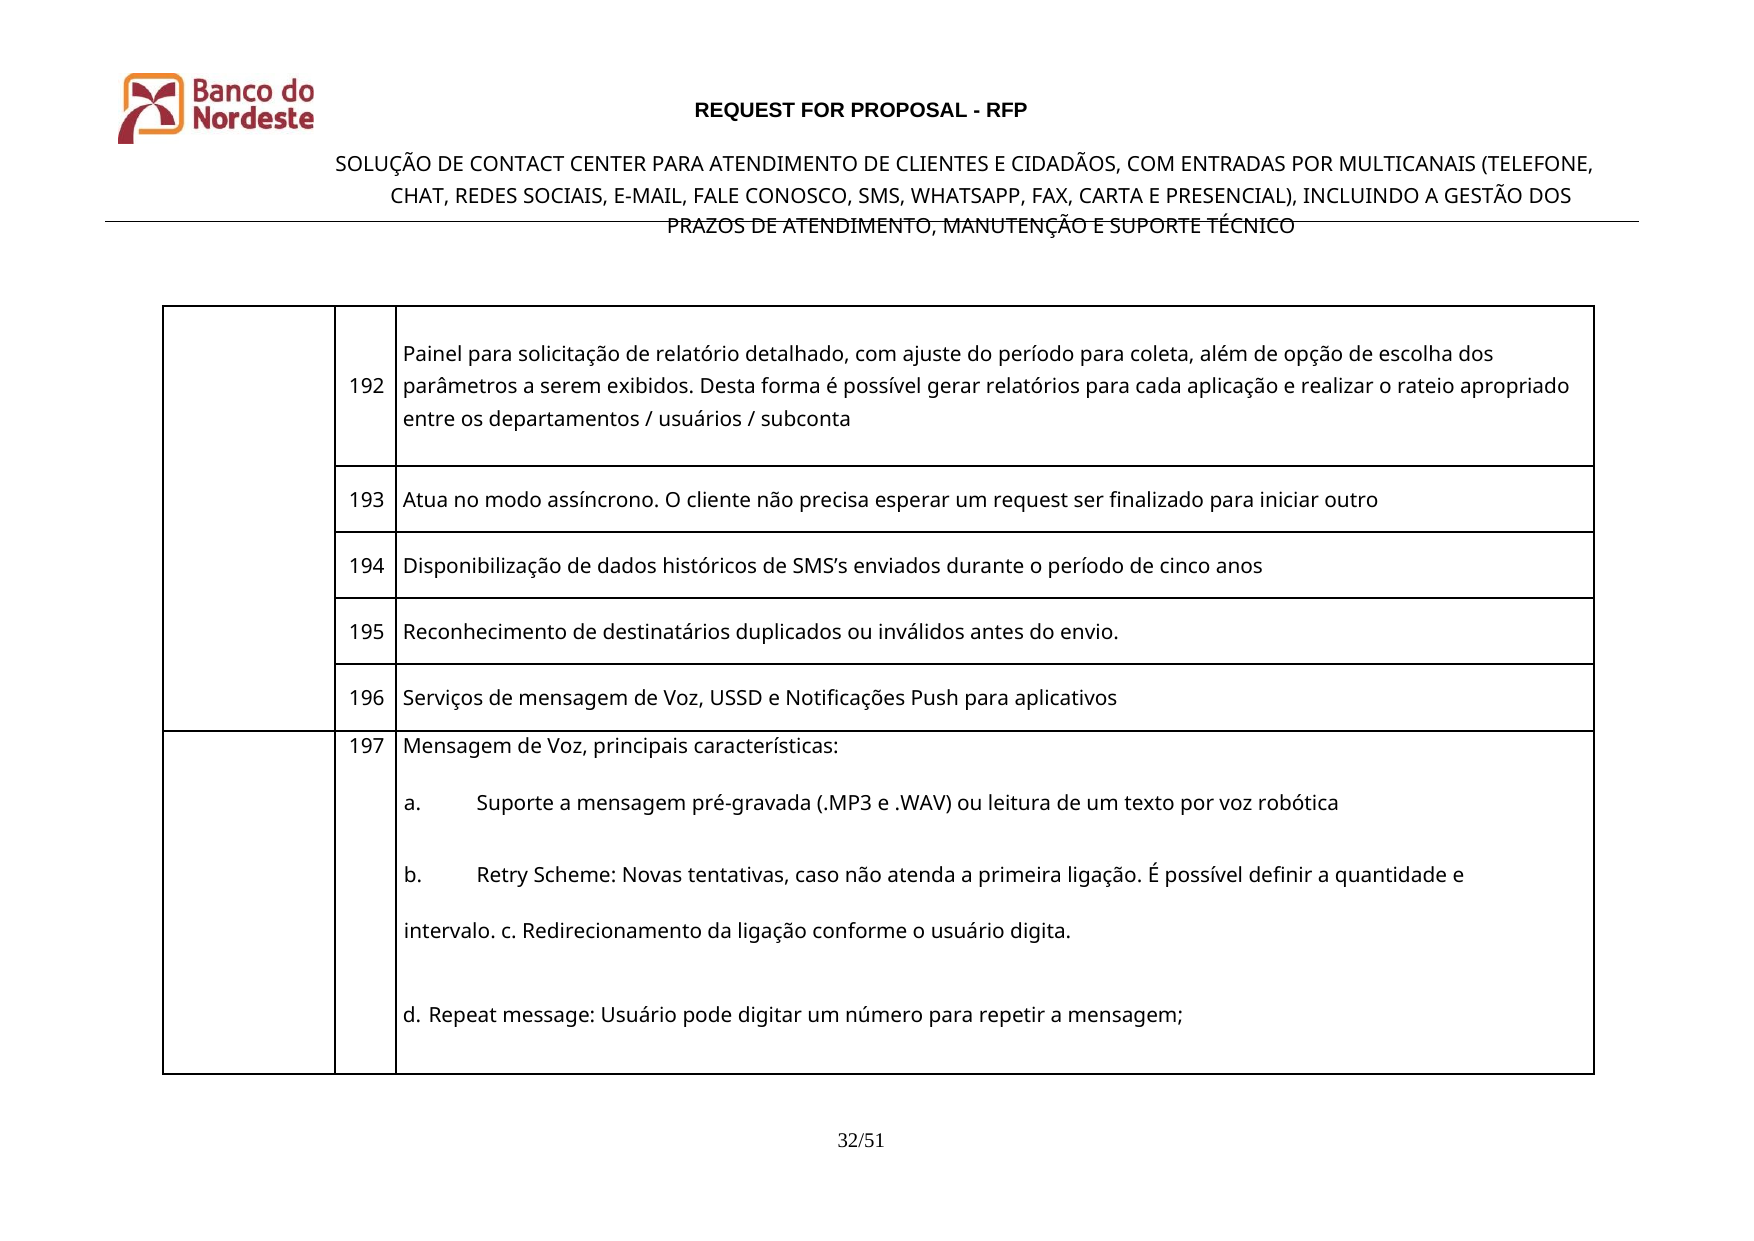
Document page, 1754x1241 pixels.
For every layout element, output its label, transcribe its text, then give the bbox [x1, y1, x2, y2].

table_cell 197 [336, 732, 395, 1072]
table_cell Reconhecimento de destinatários duplicados ou inválidos antes do envio. [397, 599, 1593, 663]
table_cell Atua no modo assíncrono. O cliente não precisa esperar um request ser finalizado para iniciar outro [397, 467, 1593, 531]
table_cell Serviços de mensagem de Voz, USSD e Notificações Push para aplicativos [397, 665, 1593, 729]
table_cell [164, 307, 334, 729]
table_cell Disponibilização de dados históricos de SMS’s enviados durante o período de cinco anos [397, 533, 1593, 597]
table_cell 194 [336, 533, 395, 597]
table_cell Mensagem de Voz, principais características: Suporte a mensagem pré-gravada (.MP3 e .WAV) ou leitura de um texto por voz robótica Retry Scheme: Novas tentativas, caso não atenda a primeira ligação. É possível definir a quantidade e intervalo. c. Redirecionamento da ligação conforme o usuário digita. Repeat message: Usuário pode digitar um número para repetir a mensagem; Manipulação do remetente: A mensagem é enviada pelo número que o cliente desejar; [397, 732, 1593, 1072]
table_cell 195 [336, 599, 395, 663]
table_cell Painel para solicitação de relatório detalhado, com ajuste do período para coleta, além de opção de escolha dos parâmetros a serem exibidos. Desta forma é possível gerar relatórios para cada aplicação e realizar o rateio apropriado entre os departamentos / usuários / subconta [397, 307, 1593, 465]
table_cell 196 [336, 665, 395, 729]
table_cell [164, 732, 334, 1072]
table_cell 193 [336, 467, 395, 531]
table_cell 192 [336, 307, 395, 465]
picture [118, 73, 314, 144]
